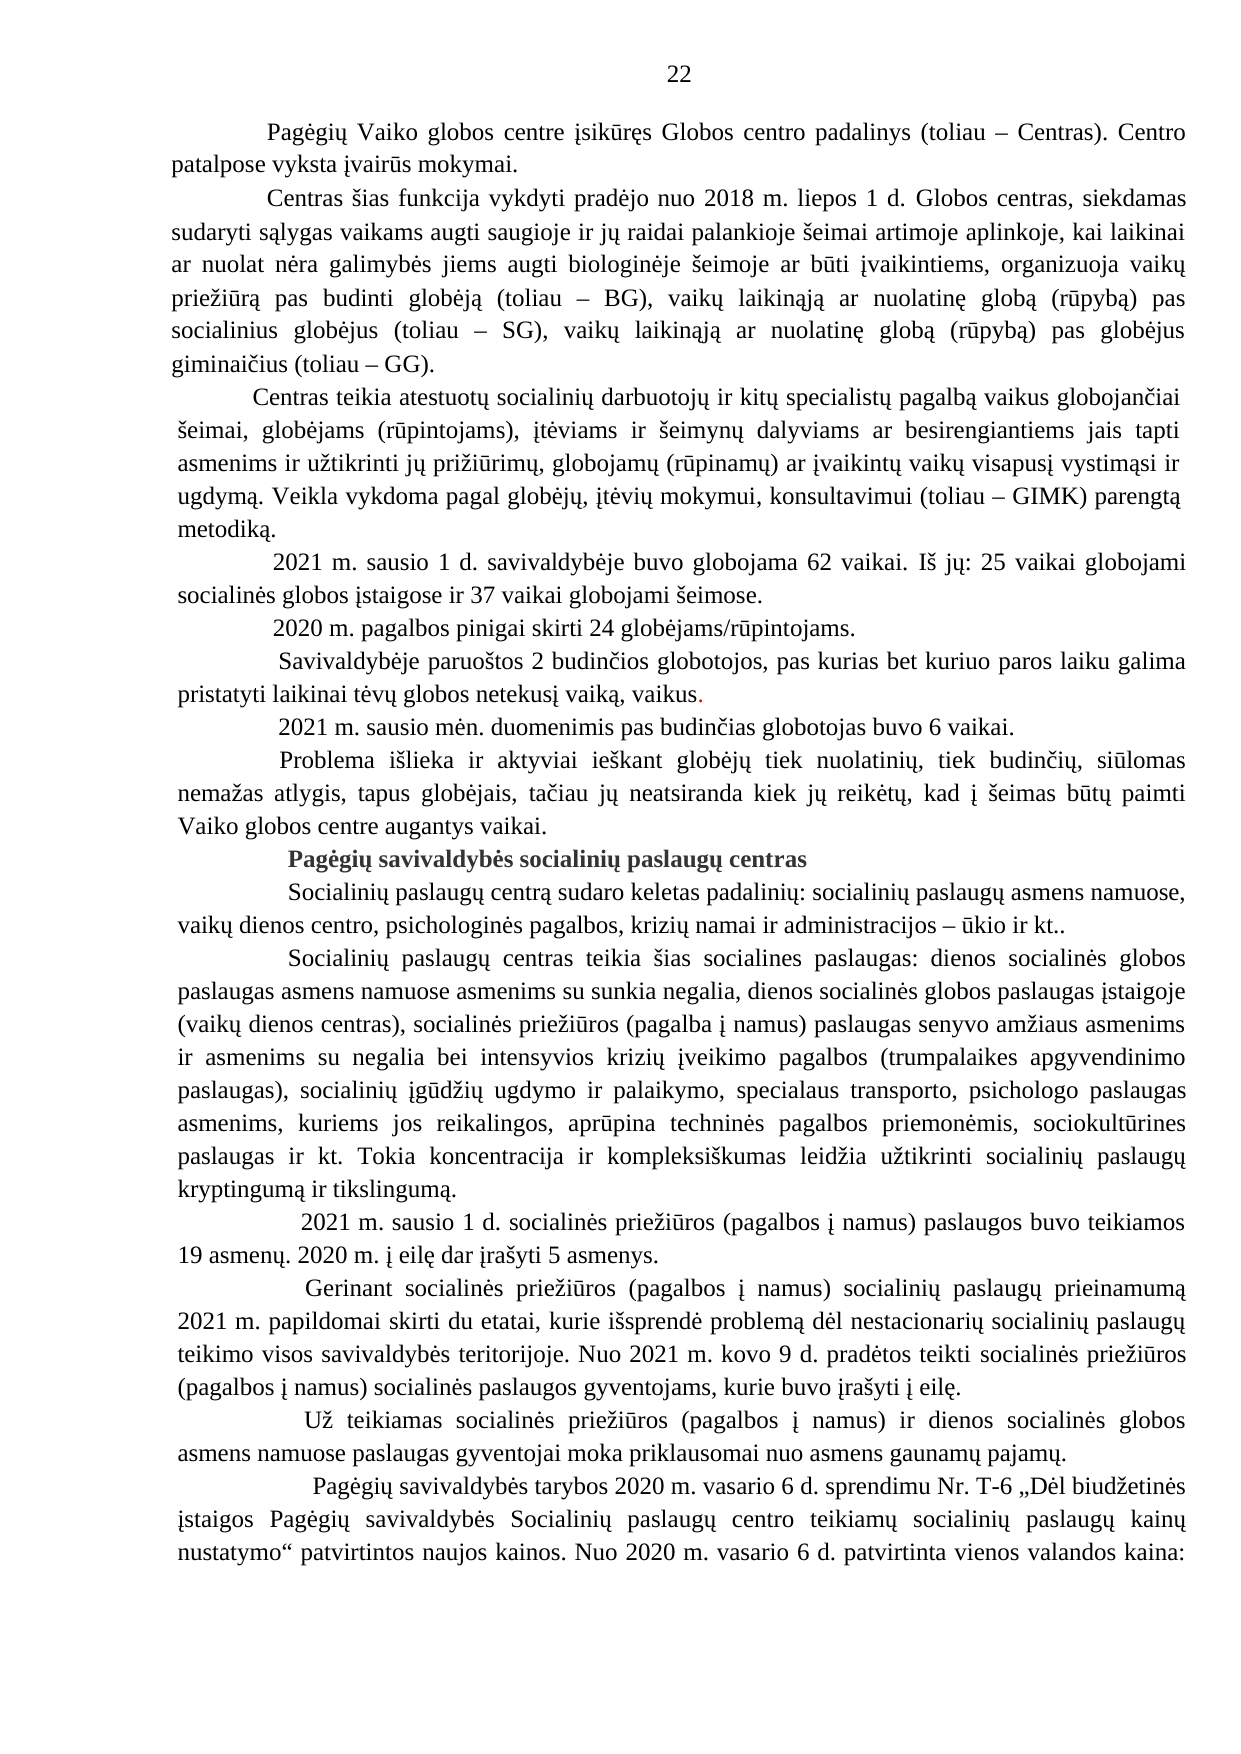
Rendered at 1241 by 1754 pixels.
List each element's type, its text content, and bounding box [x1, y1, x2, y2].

text Centras teikia atestuotų socialinių darbuotojų ir kitų specialistų pagalbą vaikus globojančiai šeimai, globėjams (rūpintojams), įtėviams ir šeimynų dalyviams ar besirengiantiems jais tapti asmenims ir užtikrinti jų prižiūrimų, globojamų (rūpinamų) ar įvaikintų vaikų visapusį vystimąsi ir ugdymą. Veikla vykdoma pagal globėjų, įtėvių mokymui, konsultavimui (toliau – GIMK) parengtą metodiką. [177, 382, 1181, 542]
text Centras šias funkcija vykdyti pradėjo nuo 2018 m. liepos 1 d. Globos centras, siekdamas sudaryti sąlygas vaikams augti saugioje ir jų raidai palankioje šeimai artimoje aplinkoje, kai laikinai ar nuolat nėra galimybės jiems augti biologinėje šeimoje ar būti įvaikintiems, organizuoja vaikų priežiūrą pas budinti globėją (toliau – BG), vaikų laikinąją ar nuolatinę globą (rūpybą) pas socialinius globėjus (toliau – SG), vaikų laikinąją ar nuolatinę globą (rūpybą) pas globėjus giminaičius (toliau – GG). [171, 183, 1187, 377]
text Už teikiamas socialinės priežiūros (pagalbos į namus) ir dienos socialinės globos asmens namuose paslaugas gyventojai moka priklausomai nuo asmens gaunamų pajamų. [177, 1405, 1187, 1467]
text Problema išlieka ir aktyviai ieškant globėjų tiek nuolatinių, tiek budinčių, siūlomas nemažas atlygis, tapus globėjais, tačiau jų neatsiranda kiek jų reikėtų, kad į šeimas būtų paimti Vaiko globos centre augantys vaikai. [177, 745, 1187, 840]
text Savivaldybėje paruoštos 2 budinčios globotojos, pas kurias bet kuriuo paros laiku galima pristatyti laikinai tėvų globos netekusį vaiką, vaikus. [177, 646, 1187, 708]
text Gerinant socialinės priežiūros (pagalbos į namus) socialinių paslaugų prieinamumą 2021 m. papildomai skirti du etatai, kurie išsprendė problemą dėl nestacionarių socialinių paslaugų teikimo visos savivaldybės teritorijoje. Nuo 2021 m. kovo 9 d. pradėtos teikti socialinės priežiūros (pagalbos į namus) socialinės paslaugos gyventojams, kurie buvo įrašyti į eilę. [177, 1273, 1187, 1401]
text 2021 m. sausio mėn. duomenimis pas budinčias globotojas buvo 6 vaikai. [177, 712, 1187, 741]
text Pagėgių Vaiko globos centre įsikūręs Globos centro padalinys (toliau – Centras). Centro patalpose vyksta įvairūs mokymai. [171, 117, 1187, 179]
text Socialinių paslaugų centrą sudaro keletas padalinių: socialinių paslaugų asmens namuose, vaikų dienos centro, psichologinės pagalbos, krizių namai ir administracijos – ūkio ir kt.. [177, 877, 1187, 939]
text Pagėgių savivaldybės tarybos 2020 m. vasario 6 d. sprendimu Nr. T-6 „Dėl biudžetinės įstaigos Pagėgių savivaldybės Socialinių paslaugų centro teikiamų socialinių paslaugų kainų nustatymo“ patvirtintos naujos kainos. Nuo 2020 m. vasario 6 d. patvirtinta vienos valandos kaina: [177, 1471, 1187, 1566]
text 2020 m. pagalbos pinigai skirti 24 globėjams/rūpintojams. [177, 613, 1187, 642]
text Socialinių paslaugų centras teikia šias socialines paslaugas: dienos socialinės globos paslaugas asmens namuose asmenims su sunkia negalia, dienos socialinės globos paslaugas įstaigoje (vaikų dienos centras), socialinės priežiūros (pagalba į namus) paslaugas senyvo amžiaus asmenims ir asmenims su negalia bei intensyvios krizių įveikimo pagalbos (trumpalaikes apgyvendinimo paslaugas), socialinių įgūdžių ugdymo ir palaikymo, specialaus transporto, psichologo paslaugas asmenims, kuriems jos reikalingos, aprūpina techninės pagalbos priemonėmis, sociokultūrines paslaugas ir kt. Tokia koncentracija ir kompleksiškumas leidžia užtikrinti socialinių paslaugų kryptingumą ir tikslingumą. [177, 943, 1187, 1203]
text Pagėgių savivaldybės socialinių paslaugų centras [177, 844, 1181, 873]
text 2021 m. sausio 1 d. savivaldybėje buvo globojama 62 vaikai. Iš jų: 25 vaikai globojami socialinės globos įstaigose ir 37 vaikai globojami šeimose. [177, 547, 1187, 608]
text 2021 m. sausio 1 d. socialinės priežiūros (pagalbos į namus) paslaugos buvo teikiamos 19 asmenų. 2020 m. į eilę dar įrašyti 5 asmenys. [177, 1207, 1187, 1269]
